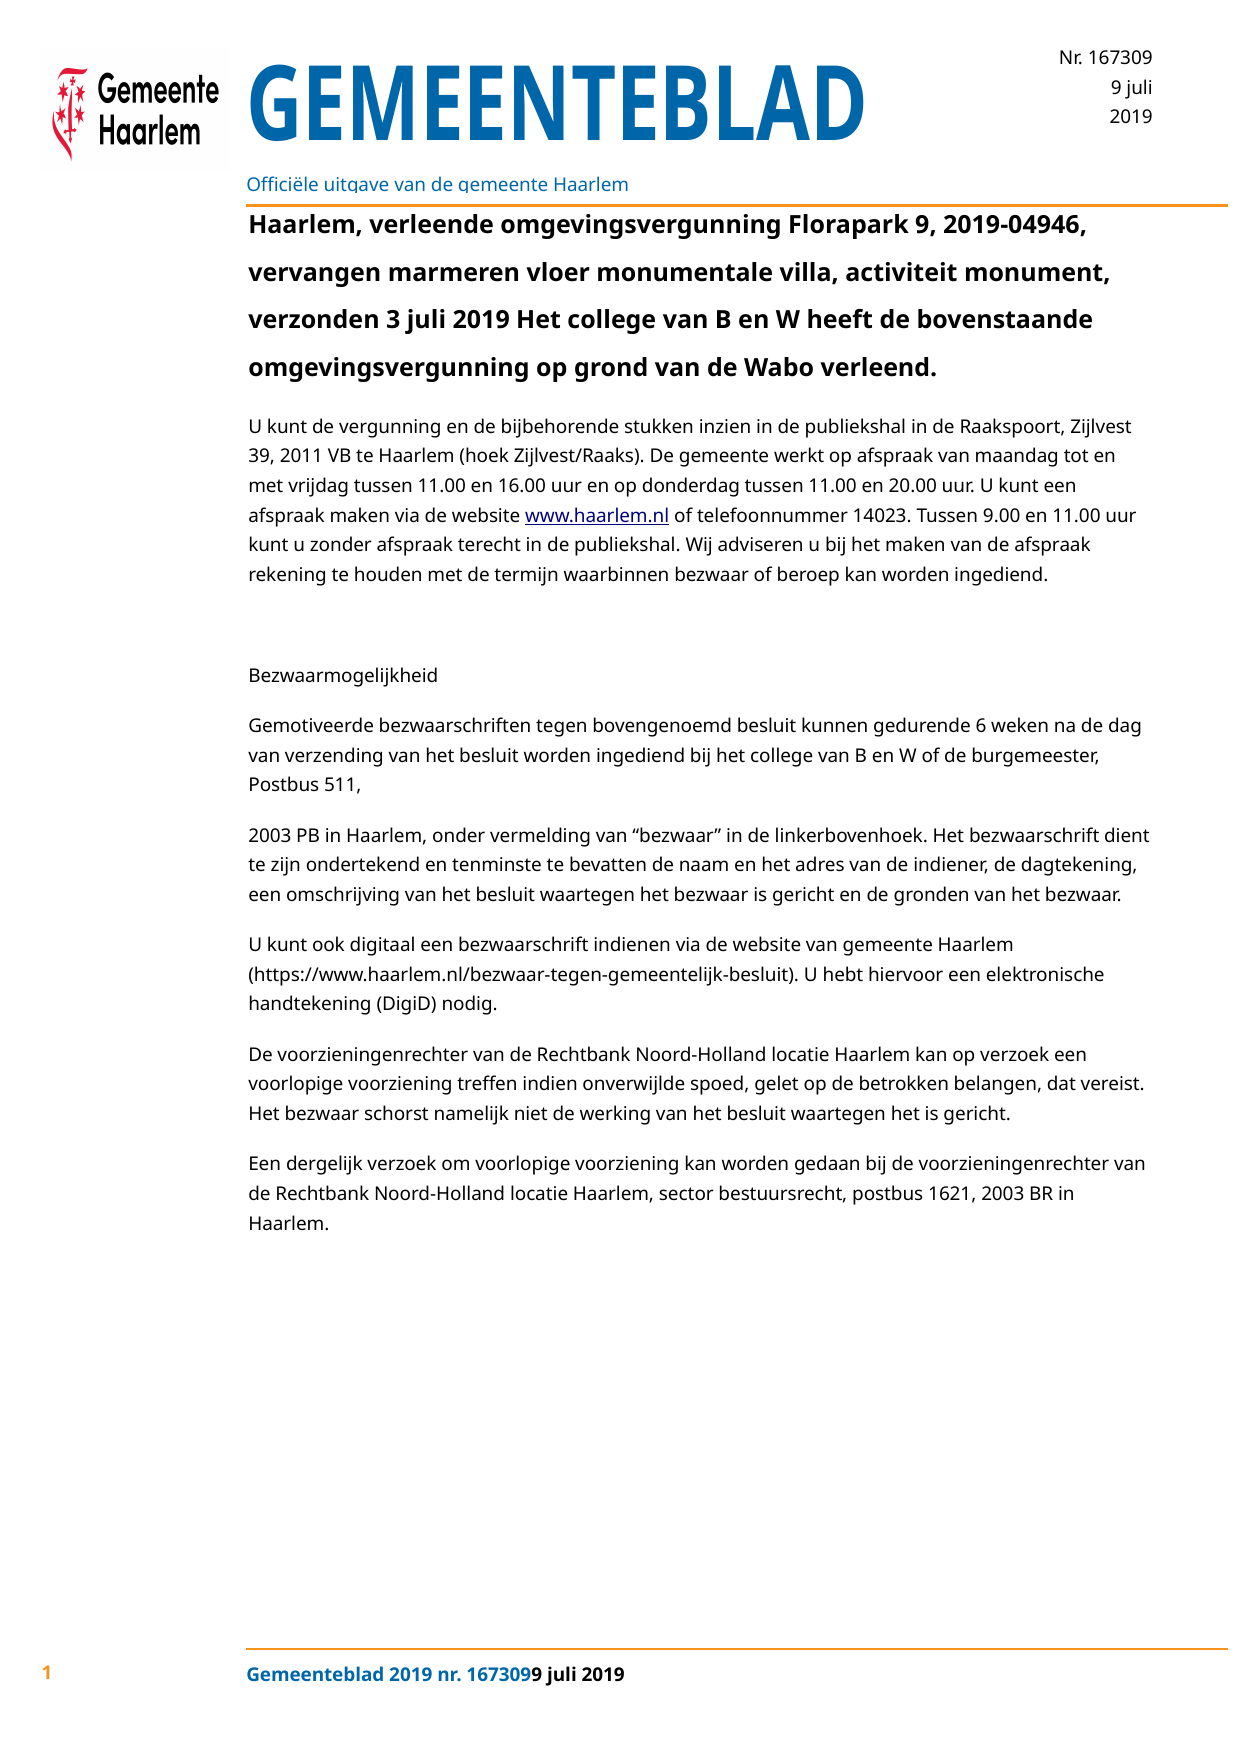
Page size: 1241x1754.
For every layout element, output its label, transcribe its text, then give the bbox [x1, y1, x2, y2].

text 2003 PB in Haarlem, onder vermelding van “bezwaar” in de linkerbovenhoek. Het bezwaarschrift dient te zijn ondertekend en tenminste te bevatten de naam en het adres van de indiener, de dagtekening, een omschrijving van het besluit waartegen het bezwaar is gericht en de gronden van het bezwaar. [248, 822, 1152, 907]
text Gemotiveerde bezwaarschriften tegen bovengenoemd besluit kunnen gedurende 6 weken na de dag van verzending van het besluit worden ingediend bij het college van B en W of de burgemeester, Postbus 511, [248, 712, 1152, 797]
text Haarlem, verleende omgevingsvergunning Florapark 9, 2019-04946, vervangen marmeren vloer monumentale villa, activiteit monument, verzonden 3 juli 2019 Het college van B en W heeft de bovenstaande omgevingsvergunning op grond van de Wabo verleend. [248, 207, 1152, 384]
text U kunt ook digitaal een bezwaarschrift indienen via de website van gemeente Haarlem (https://www.haarlem.nl/bezwaar-tegen-gemeentelijk-besluit). U hebt hiervoor een elektronische handtekening (DigiD) nodig. [248, 931, 1152, 1016]
text U kunt de vergunning en de bijbehorende stukken inzien in de publiekshal in de Raakspoort, Zijlvest 39, 2011 VB te Haarlem (hoek Zijlvest/Raaks). De gemeente werkt op afspraak van maandag tot en met vrijdag tussen 11.00 en 16.00 uur en op donderdag tussen 11.00 en 20.00 uur. U kunt een afspraak maken via de website www.haarlem.nl of telefoonnummer 14023. Tussen 9.00 en 11.00 uur kunt u zonder afspraak terecht in de publiekshal. Wij adviseren u bij het maken van de afspraak rekening te houden met de termijn waarbinnen bezwaar of beroep kan worden ingediend. [248, 413, 1152, 587]
text Bezwaarmogelijkheid [248, 662, 1152, 688]
picture [41, 47, 231, 172]
text De voorzieningenrechter van de Rechtbank Noord-Holland locatie Haarlem kan op verzoek een voorlopige voorziening treffen indien onverwijlde spoed, gelet op de betrokken belangen, dat vereist. Het bezwaar schorst namelijk niet de werking van het besluit waartegen het is gericht. [248, 1041, 1152, 1126]
text Een dergelijk verzoek om voorlopige voorziening kan worden gedaan bij de voorzieningenrechter van de Rechtbank Noord-Holland locatie Haarlem, sector bestuursrecht, postbus 1621, 2003 BR in Haarlem. [248, 1151, 1152, 1236]
